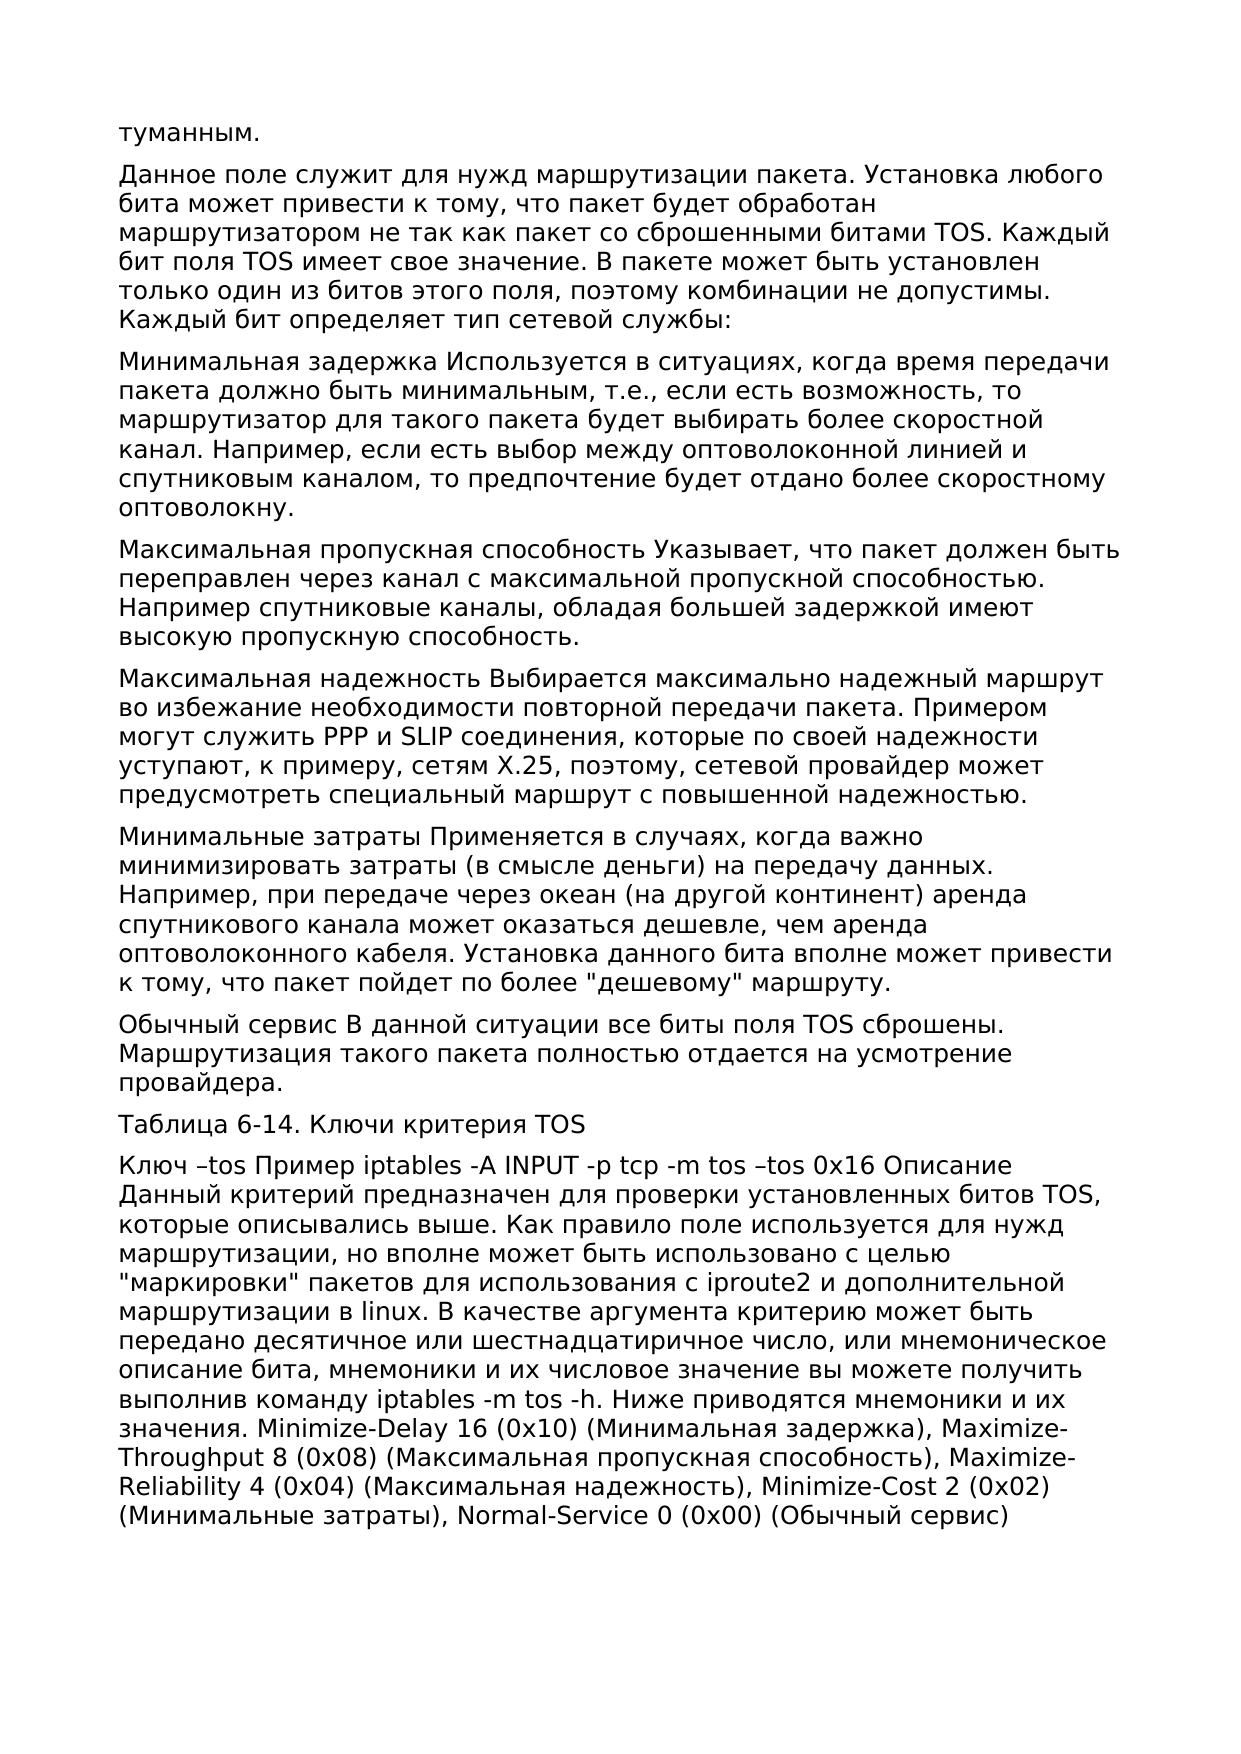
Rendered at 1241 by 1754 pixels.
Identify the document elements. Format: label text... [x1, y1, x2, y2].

text Обычный сервис В данной ситуации все биты поля TOS сброшены. Маршрутизация такого пакета полностью отдается на усмотрение провайдера. [118, 1010, 1122, 1097]
text Минимальная задержка Используется в ситуациях, когда время передачи пакета должно быть минимальным, т.е., если есть возможность, то маршрутизатор для такого пакета будет выбирать более скоростной канал. Например, если есть выбор между оптоволоконной линией и спутниковым каналом, то предпочтение будет отдано более скоростному оптоволокну. [118, 347, 1122, 522]
text туманным. [118, 118, 1122, 147]
text Максимальная пропускная способность Указывает, что пакет должен быть переправлен через канал с максимальной пропускной способностью. Например спутниковые каналы, обладая большей задержкой имеют высокую пропускную способность. [118, 535, 1122, 651]
text Максимальная надежность Выбирается максимально надежный маршрут во избежание необходимости повторной передачи пакета. Примером могут служить PPP и SLIP соединения, которые по своей надежности уступают, к примеру, сетям X.25, поэтому, сетевой провайдер может предусмотреть специальный маршрут с повышенной надежностью. [118, 664, 1122, 810]
text Ключ –tos Пример iptables -A INPUT -p tcp -m tos –tos 0x16 Описание Данный критерий предназначен для проверки установленных битов TOS, которые описывались выше. Как правило поле используется для нужд маршрутизации, но вполне может быть использовано с целью "маркировки" пакетов для использования с iproute2 и дополнительной маршрутизации в linux. В качестве аргумента критерию может быть передано десятичное или шестнадцатиричное число, или мнемоническое описание бита, мнемоники и их числовое значение вы можете получить выполнив команду iptables -m tos -h. Ниже приводятся мнемоники и их значения. Minimize-Delay 16 (0x10) (Минимальная задержка), Maximize-Throughput 8 (0x08) (Максимальная пропускная способность), Maximize-Reliability 4 (0x04) (Максимальная надежность), Minimize-Cost 2 (0x02) (Минимальные затраты), Normal-Service 0 (0x00) (Обычный сервис) [118, 1151, 1122, 1531]
text Данное поле служит для нужд маршрутизации пакета. Установка любого бита может привести к тому, что пакет будет обработан маршрутизатором не так как пакет со сброшенными битами TOS. Каждый бит поля TOS имеет свое значение. В пакете может быть установлен только один из битов этого поля, поэтому комбинации не допустимы. Каждый бит определяет тип сетевой службы: [118, 160, 1122, 335]
text Минимальные затраты Применяется в случаях, когда важно минимизировать затраты (в смысле деньги) на передачу данных. Например, при передаче через океан (на другой континент) аренда спутникового канала может оказаться дешевле, чем аренда оптоволоконного кабеля. Установка данного бита вполне может привести к тому, что пакет пойдет по более "дешевому" маршруту. [118, 822, 1122, 997]
text Таблица 6-14. Ключи критерия TOS [118, 1110, 1122, 1139]
